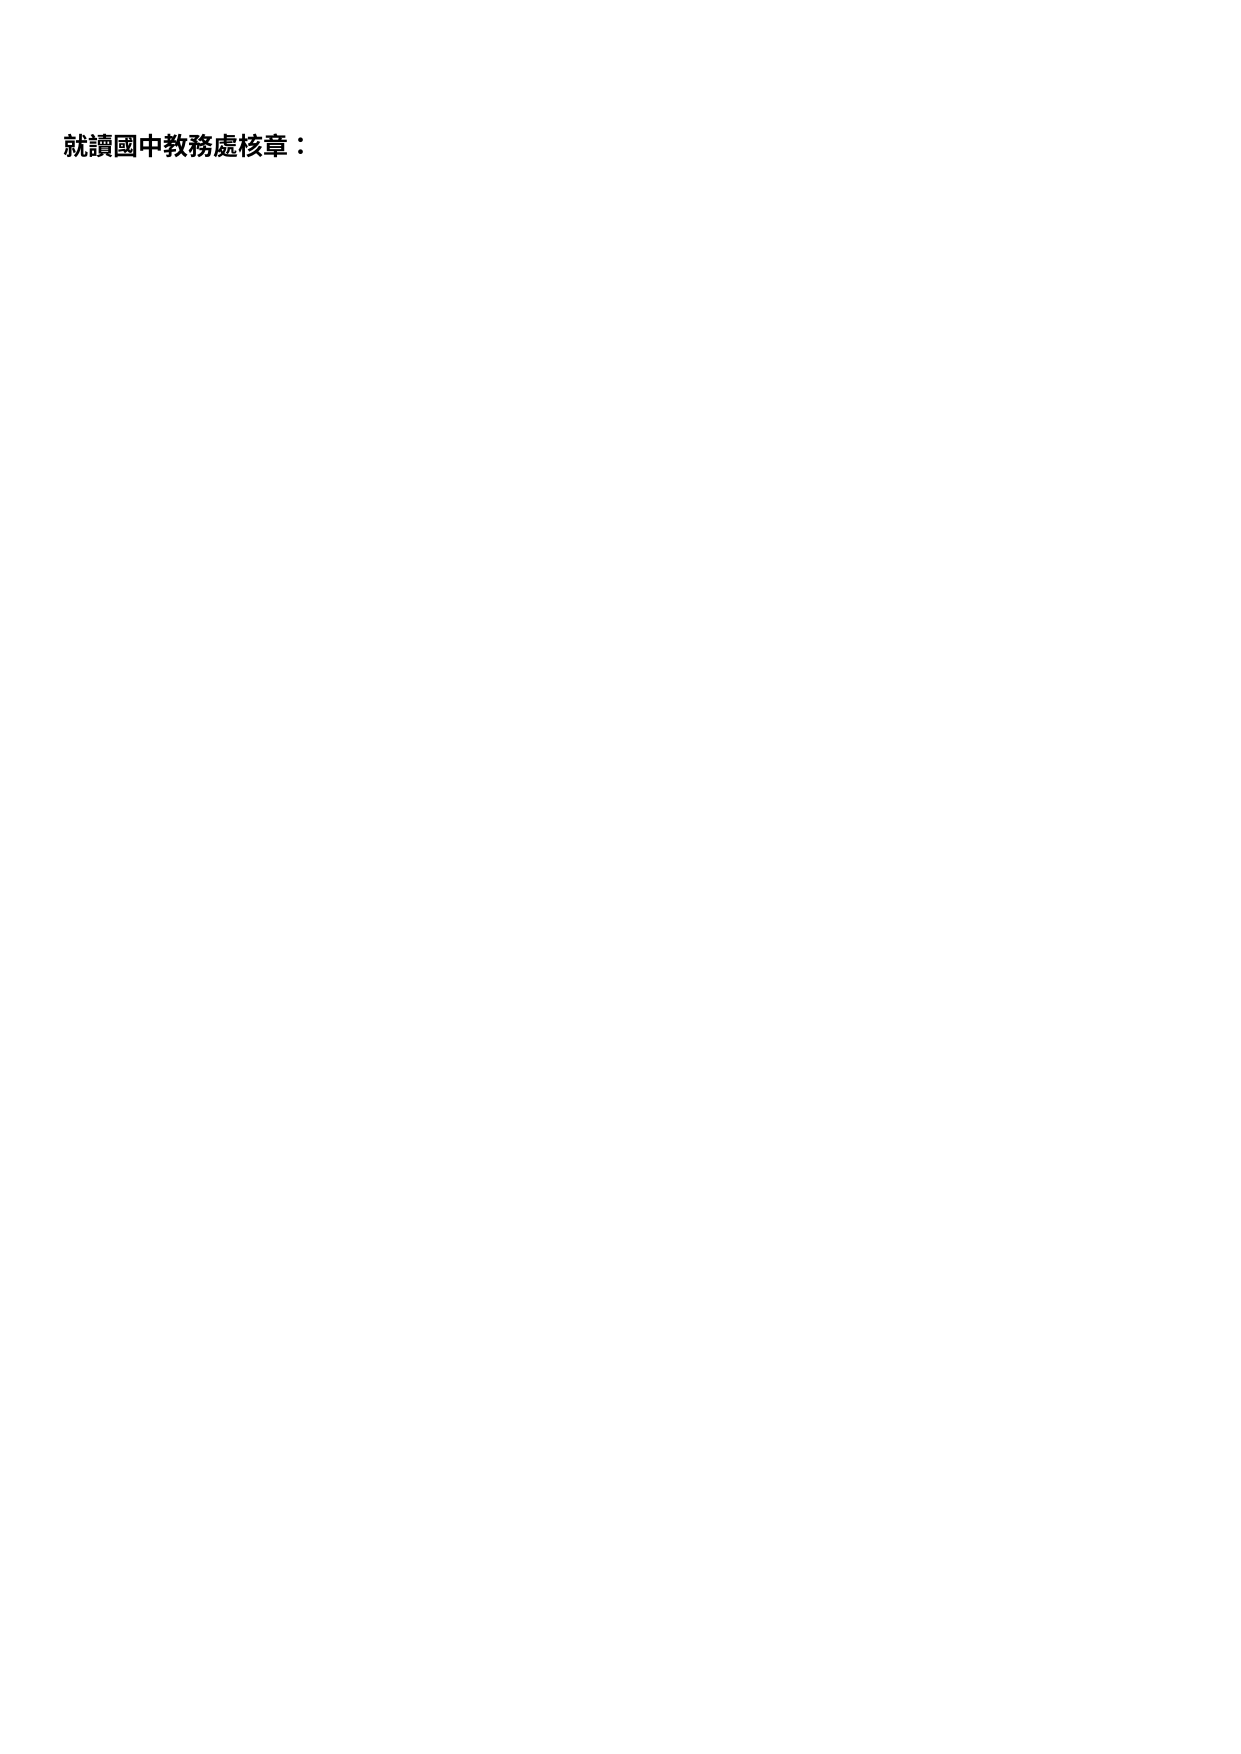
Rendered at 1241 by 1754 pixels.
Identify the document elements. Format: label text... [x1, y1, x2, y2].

text 就讀國中教務處核章： [63, 103, 1167, 166]
